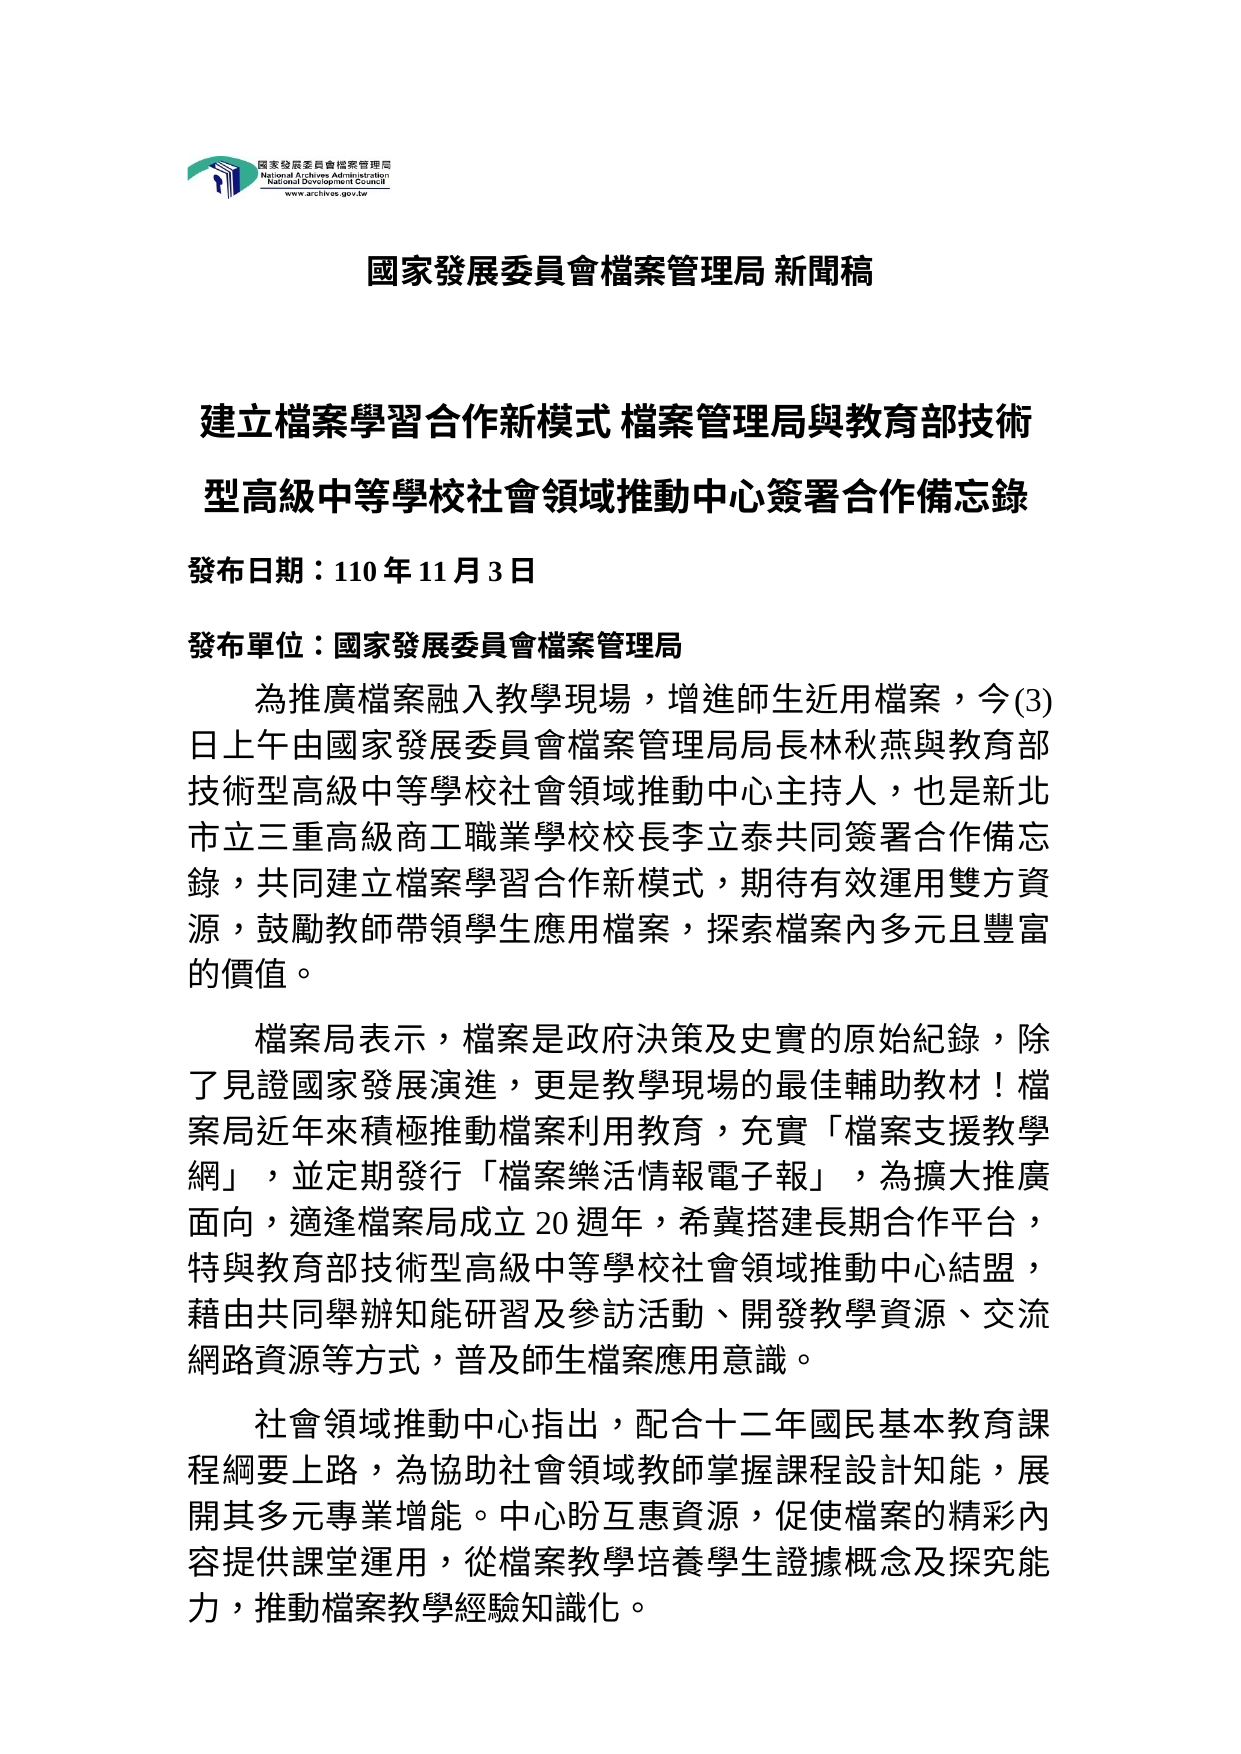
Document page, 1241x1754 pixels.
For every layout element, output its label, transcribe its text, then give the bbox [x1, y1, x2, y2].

text 發布日期：110年11月3日 [187, 525, 1044, 600]
text 檔案局表示，檔案是政府決策及史實的原始紀錄，除了見證國家發展演進，更是教學現場的最佳輔助教材！檔案局近年來積極推動檔案利用教育，充實「檔案支援教學網」，並定期發行「檔案樂活情報電子報」，為擴大推廣面向，適逢檔案局成立20週年，希冀搭建長期合作平台，特與教育部技術型高級中等學校社會領域推動中心結盟，藉由共同舉辦知能研習及參訪活動、開發教學資源、交流網路資源等方式，普及師生檔案應用意識。 [187, 1015, 1053, 1381]
text 為推廣檔案融入教學現場，增進師生近用檔案，今(3)日上午由國家發展委員會檔案管理局局長林秋燕與教育部技術型高級中等學校社會領域推動中心主持人，也是新北市立三重高級商工職業學校校長李立泰共同簽署合作備忘錄，共同建立檔案學習合作新模式，期待有效運用雙方資源，鼓勵教師帶領學生應用檔案，探索檔案內多元且豐富的價值。 [187, 675, 1053, 996]
text 建立檔案學習合作新模式 檔案管理局與教育部技術型高級中等學校社會領域推動中心簽署合作備忘錄 [187, 375, 1044, 525]
text 發布單位：國家發展委員會檔案管理局 [187, 600, 1044, 675]
text 國家發展委員會檔案管理局 新聞稿 [187, 225, 1053, 300]
picture [187, 156, 391, 199]
text 社會領域推動中心指出，配合十二年國民基本教育課程綱要上路，為協助社會領域教師掌握課程設計知能，展開其多元專業增能。中心盼互惠資源，促使檔案的精彩內容提供課堂運用，從檔案教學培養學生證據概念及探究能力，推動檔案教學經驗知識化。 [187, 1400, 1053, 1629]
